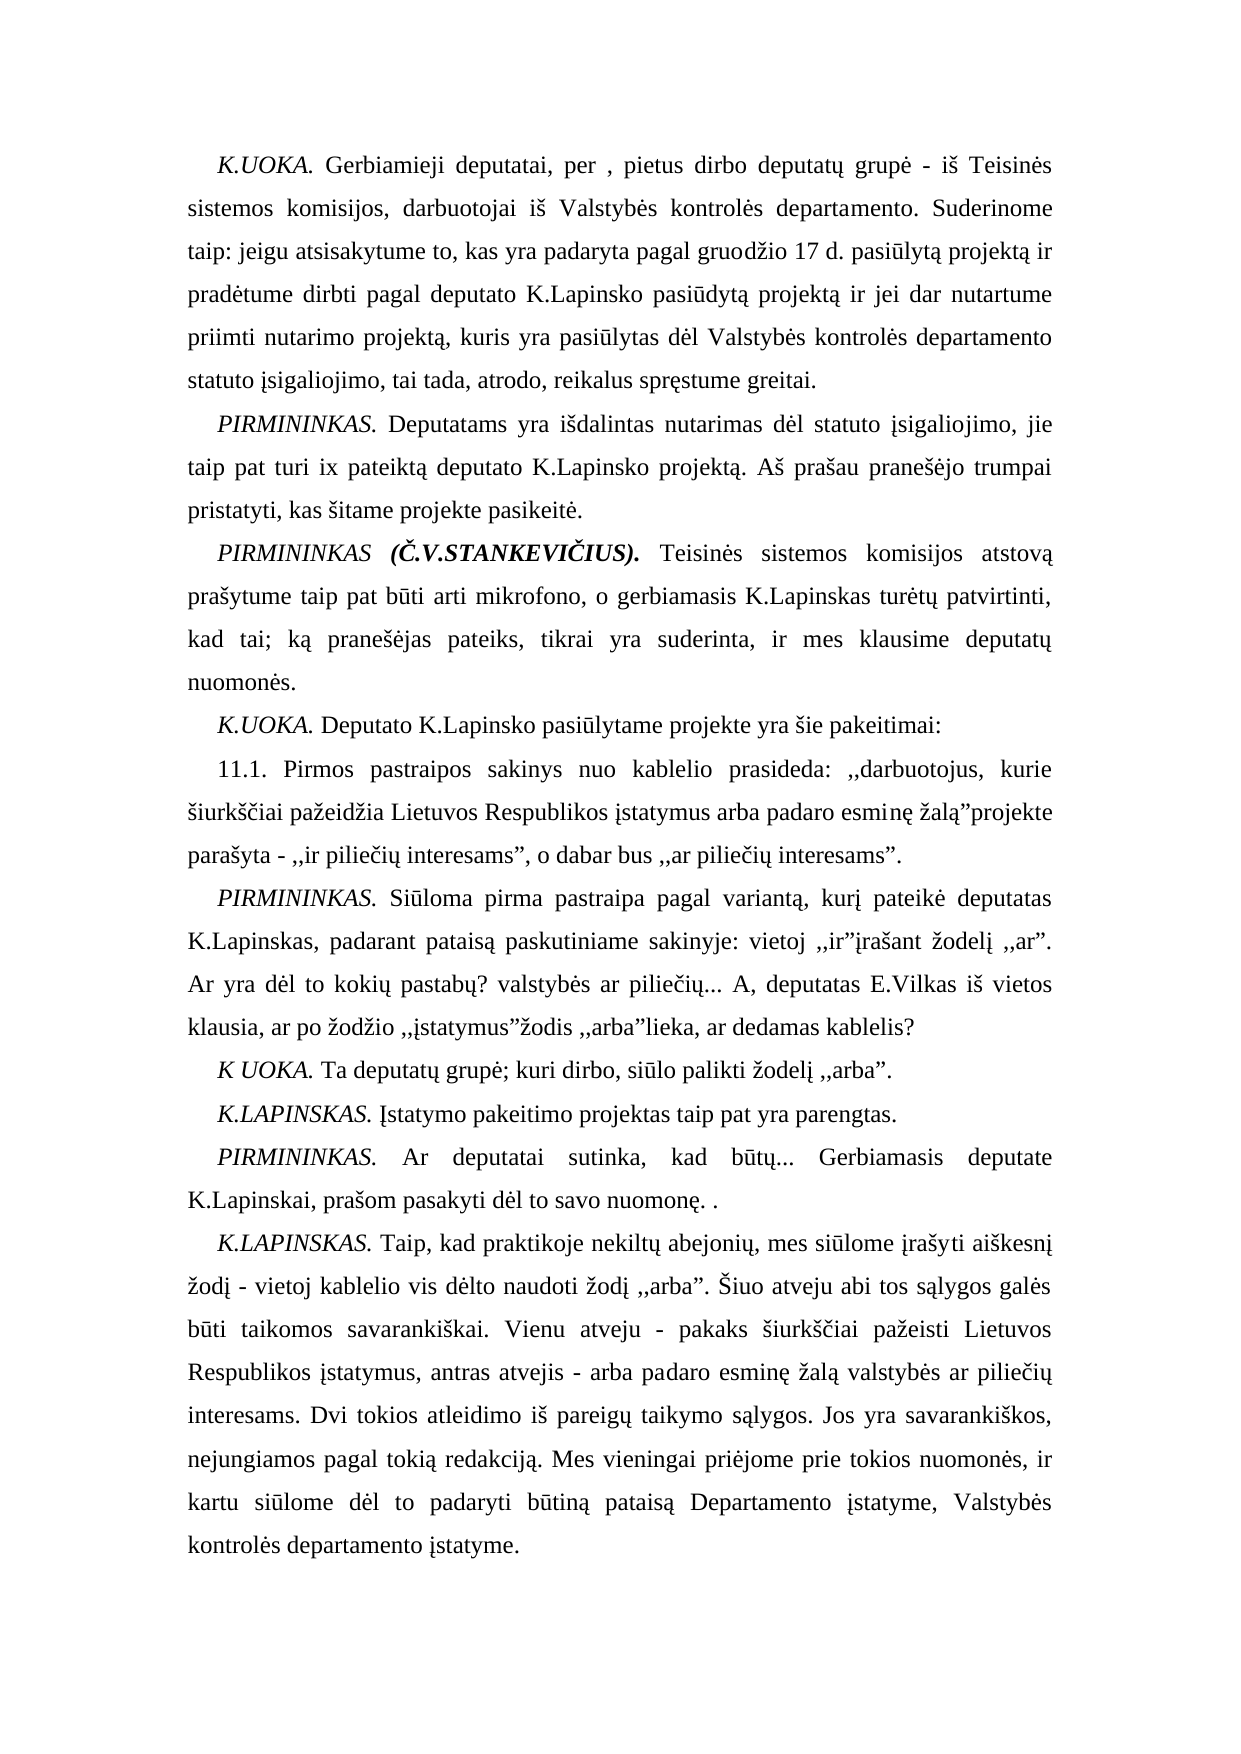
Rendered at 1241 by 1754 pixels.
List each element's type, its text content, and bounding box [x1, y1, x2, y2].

text K.LAPINSKAS. Taip, kad praktikoje nekiltų abejonių, mes siūlome įrašy­ti aiškesnį žodį - vietoj kablelio vis dėlto naudoti žodį ,,arba”. Šiuo atveju abi tos sąlygos galės būti taikomos savarankiškai. Vienu atveju - pakaks šiurkščiai pažeisti Lietuvos Respublikos įstatymus, antras atvejis - arba pa­daro esminę žalą valstybės ar piliečių interesams. Dvi tokios atleidimo iš pareigų taikymo sąlygos. Jos yra savarankiškos, nejungiamos pagal tokią redakciją. Mes vieningai priėjome prie tokios nuomonės, ir kartu siūlome dėl to padaryti būtiną pataisą Departamento įstatyme, Valstybės kontrolės departamento įstatyme. [187, 1228, 1053, 1559]
text PIRMININKAS. Deputatams yra išdalintas nutarimas dėl statuto įsigalio­jimo, jie taip pat turi ix pateiktą deputato K.Lapinsko projektą. Aš prašau pranešėjo trumpai pristatyti, kas šitame projekte pasikeitė. [187, 409, 1053, 524]
text PIRMININKAS. Siūloma pirma pastraipa pagal variantą, kurį pateikė deputatas K.Lapinskas, padarant pataisą paskutiniame sakinyje: vietoj ,,ir”įrašant žodelį ,,ar”. Ar yra dėl to kokių pastabų? valstybės ar piliečių... A, deputatas E.Vilkas iš vietos klausia, ar po žodžio ,,įstatymus”žodis ,,arba”lieka, ar dedamas kablelis? [187, 883, 1053, 1041]
text PIRMININKAS. Ar deputatai sutinka, kad būtų... Gerbiamasis deputate K.Lapinskai, prašom pasakyti dėl to savo nuomonę. . [187, 1142, 1053, 1214]
text 11.1. Pirmos pastraipos sakinys nuo kablelio prasideda: ,,darbuotojus, kurie šiurkščiai pažeidžia Lietuvos Respublikos įstatymus arba padaro esmi­nę žalą”projekte parašyta - ,,ir piliečių interesams”, o dabar bus ,,ar piliečių interesams”. [187, 754, 1053, 869]
text PIRMININKAS (Č.V.STANKEVIČIUS). Teisinės sistemos komisijos at­stovą prašytume taip pat būti arti mikrofono, o gerbiamasis K.Lapinskas turėtų patvirtinti, kad tai; ką pranešėjas pateiks, tikrai yra suderinta, ir mes klausime deputatų nuomonės. [187, 538, 1053, 696]
text K UOKA. Ta deputatų grupė; kuri dirbo, siūlo palikti žodelį ,,arba”. [187, 1056, 1053, 1084]
text K.LAPINSKAS. Įstatymo pakeitimo projektas taip pat yra parengtas. [187, 1099, 1053, 1127]
text K.UOKA. Deputato K.Lapinsko pasiūlytame projekte yra šie pakeitimai: [187, 711, 1053, 739]
text K.UOKA. Gerbiamieji deputatai, per , pietus dirbo deputatų grupė - iš Teisinės sistemos komisijos, darbuotojai iš Valstybės kontrolės departa­mento. Suderinome taip: jeigu atsisakytume to, kas yra padaryta pagal gruo­džio 17 d. pasiūlytą projektą ir pradėtume dirbti pagal deputato K.Lapinsko pasiūdytą projektą ir jei dar nutartume priimti nutarimo projektą, kuris yra pasiūlytas dėl Valstybės kontrolės departamento statuto įsigaliojimo, tai tada, atrodo, reikalus spręstume greitai. [187, 150, 1053, 394]
